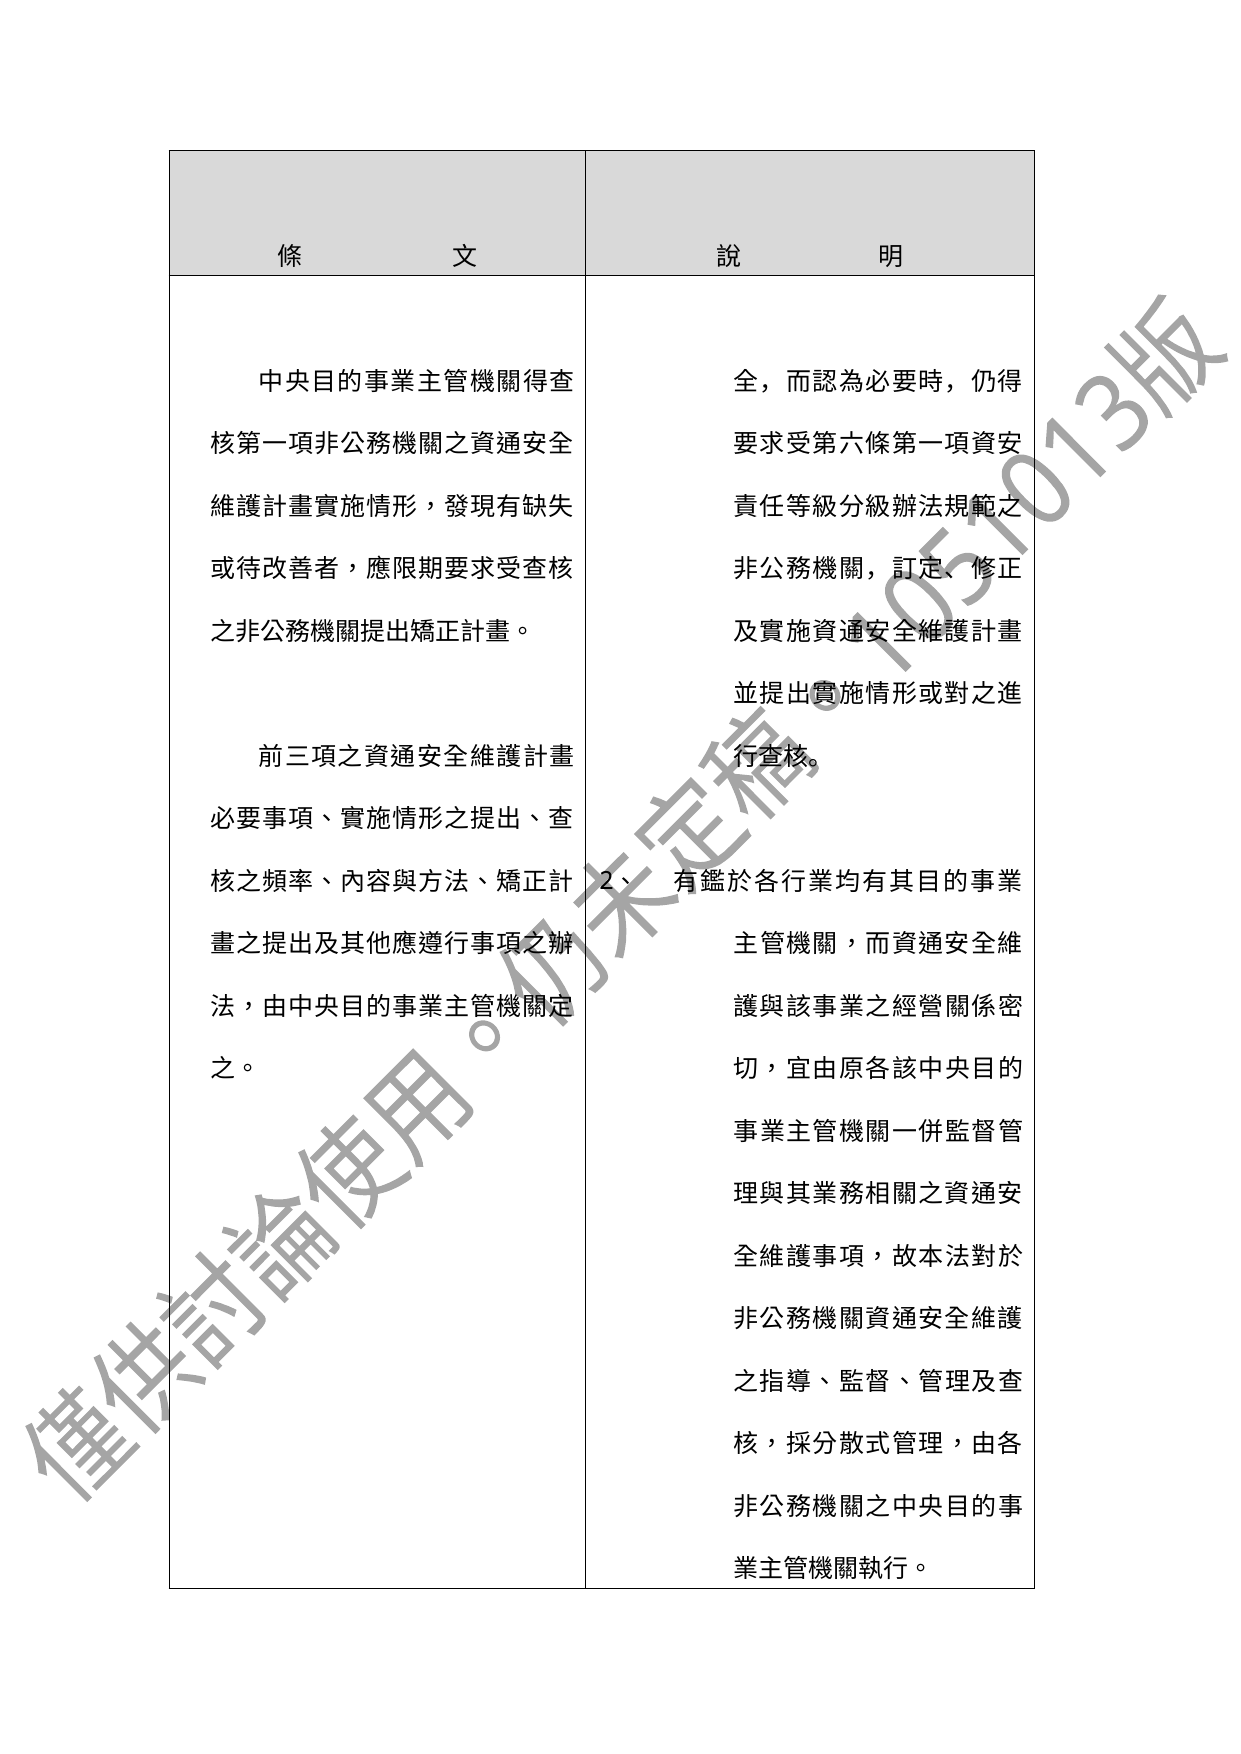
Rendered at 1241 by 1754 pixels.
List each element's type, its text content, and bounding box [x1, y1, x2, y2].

table_header 條 文 [170, 151, 585, 275]
table_header 說 明 [586, 151, 1034, 275]
table_cell 中央目的事業主管機關得查核第一項非公務機關之資通安全維護計畫實施情形，發現有缺失或待改善者，應限期要求受查核之非公務機關提出矯正計畫。 前三項之資通安全維護計畫必要事項、實施情形之提出、查核之頻率、內容與方法、矯正計畫之提出及其他應遵行事項之辦法，由中央目的事業主管機關定之。 [170, 276, 585, 1588]
table_cell 非公務機關如屬第六條之資通安全責任等級分級辦法之適用對象，縱其非關鍵基礎設施提供者，仍應負相當之資通安全責任，而須制定安全維護計畫並提交計畫實施之情形，參考日本網路資訊安全基本法（サイバーセキュリティ基本法）第三條賦予重要社會基礎業者配合政府資安政策之協力義務，爰訂定本條，俾利中央目的事業主管機關為公共利益、保護人民生命、財產安全，而認為必要時，仍得要求受第六條第一項資安責任等級分級辦法規範之非公務機關，訂定、修正及實施資通安全維護計畫並提出實施情形或對之進行查核。 有鑑於各行業均有其目的事業主管機關，而資通安全維護與該事業之經營關係密切，宜由原各該中央目的事業主管機關一併監督管理與其業務相關之資通安全維護事項，故本法對於非公務機關資通安全維護之指導、監督、管理及查核，採分散式管理，由各非公務機關之中央目的事業主管機關執行。 資通安全維護計畫必要事項、資通安全維護計畫實施情形提出、查核之頻率、內容與方法、矯正計畫之提出、及其他應遵行事項之辦法，授權由中央目的事業主管機關訂定。 [586, 276, 1034, 1588]
